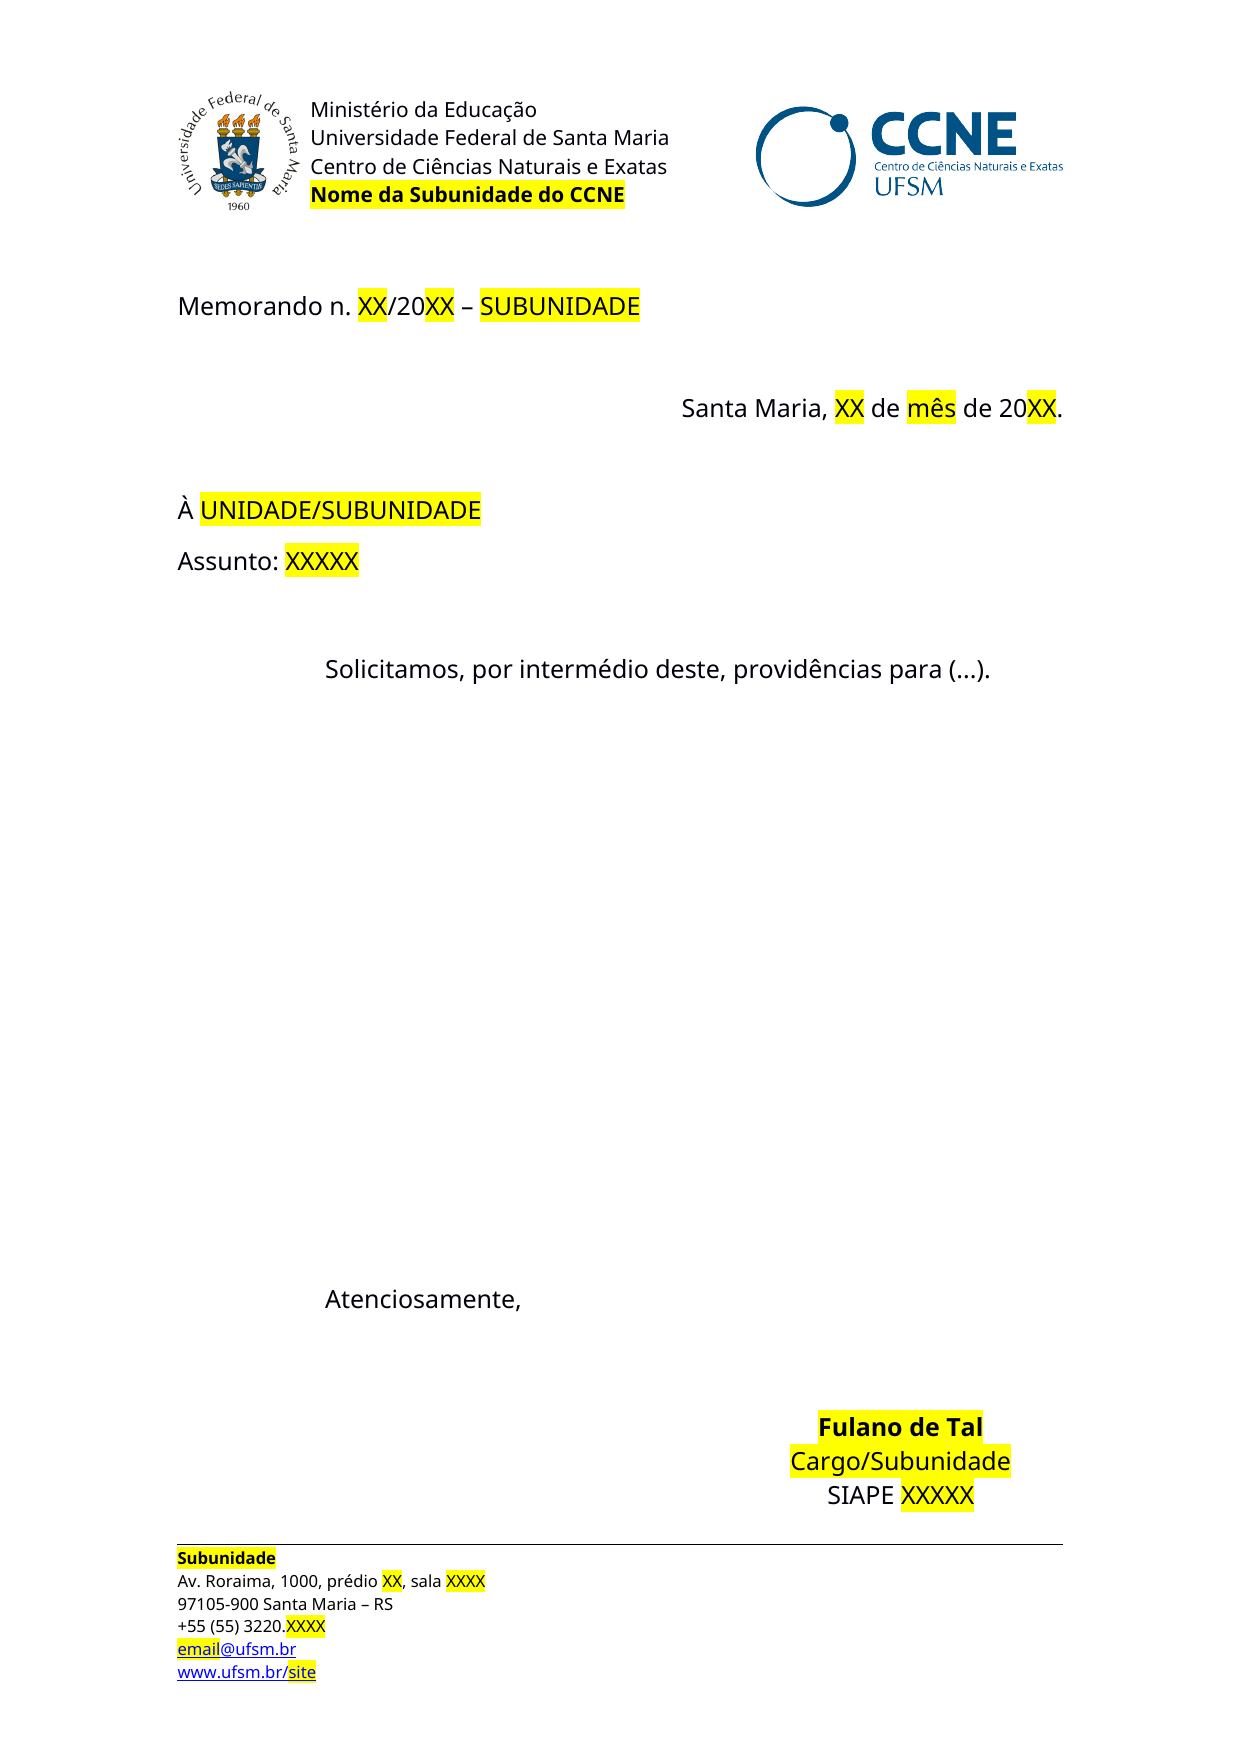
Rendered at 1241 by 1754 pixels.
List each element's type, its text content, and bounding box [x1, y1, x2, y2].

text Memorando n. XX/20XX – SUBUNIDADE [177, 288, 1063, 322]
text Santa Maria, XX de mês de 20XX. [177, 390, 1063, 424]
text Cargo/Subunidade [649, 1444, 1152, 1478]
text Atenciosamente, [177, 1282, 1063, 1316]
text SIAPE XXXXX [649, 1478, 1152, 1512]
text Fulano de Tal [649, 1409, 1152, 1444]
text À UNIDADE/SUBUNIDADE [177, 492, 1063, 526]
text Solicitamos, por intermédio deste, providências para (...). [177, 652, 1063, 686]
text Assunto: XXXXX [177, 543, 1063, 577]
